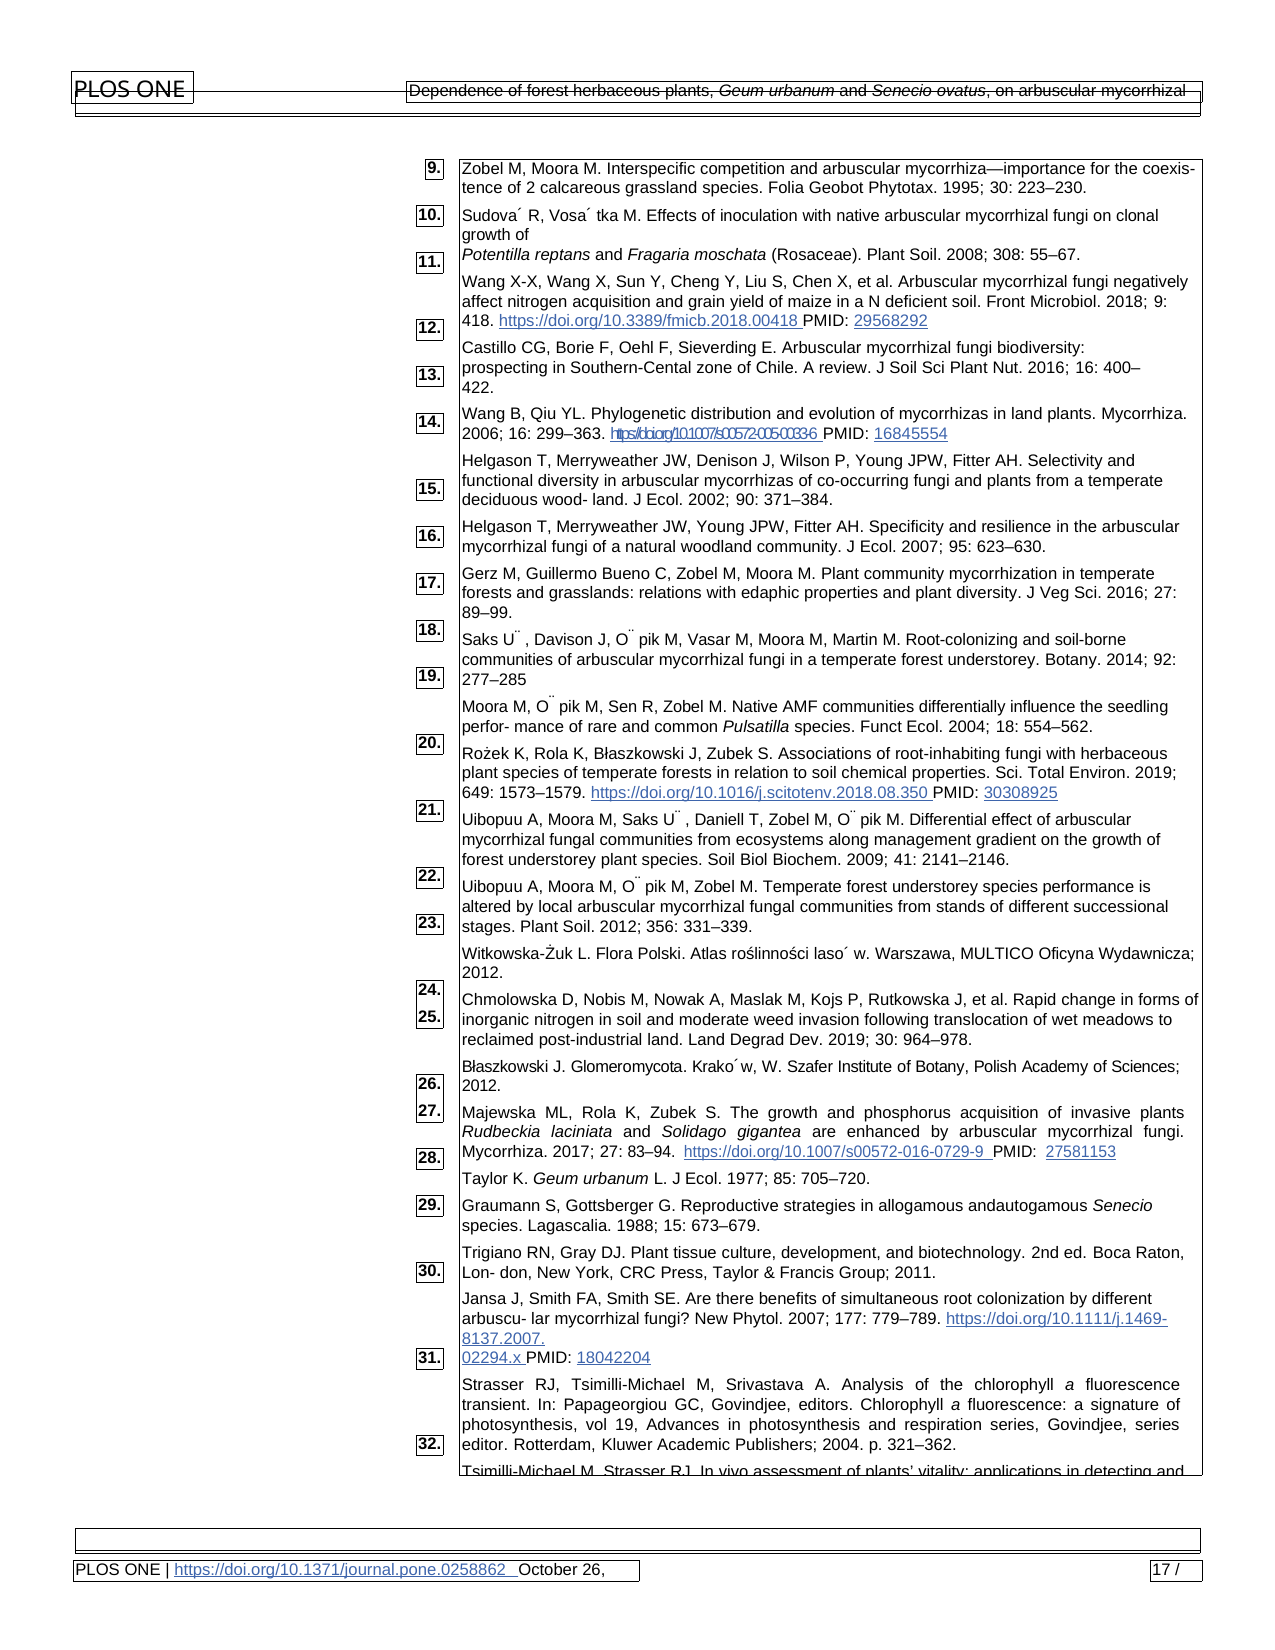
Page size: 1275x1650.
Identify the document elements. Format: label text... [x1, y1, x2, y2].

text 14. [418, 414, 443, 431]
text 10. [418, 206, 443, 224]
text 22. [418, 868, 443, 886]
text Witkowska-Żuk L. Flora Polski. Atlas roślinności laso´ w. Warszawa, MULTICO Oficyna Wydawnicza; 2012. [462, 943, 1202, 982]
text 31. [418, 1349, 443, 1367]
text Błaszkowski J. Glomeromycota. Krako´w, W. Szafer Institute of Botany, Polish Academy of Sciences; 2012. [462, 1055, 1202, 1095]
text Dependence of forest herbaceous plants, Geum urbanum and Senecio ovatus, on arbuscular mycorrhizal fungi [409, 82, 1202, 102]
text Trigiano RN, Gray DJ. Plant tissue culture, development, and biotechnology. 2nd ed. Boca Raton, Lon- don, New York, CRC Press, Taylor & Francis Group; 2011. [462, 1243, 1202, 1282]
text Uibopuu A, Moora M, O¨ pik M, Zobel M. Temperate forest understorey species performance is altered by local arbuscular mycorrhizal fungal communities from stands of different successional stages. Plant Soil. 2012; 356: 331–339. [462, 872, 1195, 936]
text 9. [427, 160, 442, 177]
text 12. [418, 320, 443, 338]
text 23. [418, 915, 443, 932]
text 11. [418, 253, 443, 271]
text Jansa J, Smith FA, Smith SE. Are there benefits of simultaneous root colonization by different arbuscu- lar mycorrhizal fungi? New Phytol. 2007; 177: 779–789. https://doi.org/10.1111/j.1469-8137.2007. [462, 1289, 1202, 1348]
text Moora M, O¨ pik M, Sen R, Zobel M. Native AMF communities differentially influence the seedling perfor- mance of rare and common Pulsatilla species. Funct Ecol. 2004; 18: 554–562. [462, 692, 1202, 736]
text 19. [418, 668, 443, 686]
text Potentilla reptans and Fragaria moschata (Rosaceae). Plant Soil. 2008; 308: 55–67. [462, 244, 1202, 264]
text Majewska ML, Rola K, Zubek S. The growth and phosphorus acquisition of invasive plants Rudbeckia laciniata and Solidago gigantea are enhanced by arbuscular mycorrhizal fungi. Mycorrhiza. 2017; 27: 83–94. https://doi.org/10.1007/s00572-016-0729-9 PMID: 27581153 [462, 1103, 1185, 1161]
text 25. [418, 1007, 443, 1026]
text Wang X-X, Wang X, Sun Y, Cheng Y, Liu S, Chen X, et al. Arbuscular mycorrhizal fungi negatively affect nitrogen acquisition and grain yield of maize in a N deficient soil. Front Microbiol. 2018; 9: 418. https://doi.org/10.3389/fmicb.2018.00418 PMID: 29568292 [462, 272, 1195, 330]
text Taylor K. Geum urbanum L. J Ecol. 1977; 85: 705–720. [462, 1169, 1202, 1188]
text 29. [418, 1196, 443, 1214]
text 21. [418, 801, 443, 819]
text Helgason T, Merryweather JW, Denison J, Wilson P, Young JPW, Fitter AH. Selectivity and functional diversity in arbuscular mycorrhizas of co-occurring fungi and plants from a temperate deciduous wood- land. J Ecol. 2002; 90: 371–384. [462, 451, 1202, 509]
text Helgason T, Merryweather JW, Young JPW, Fitter AH. Specificity and resilience in the arbuscular mycorrhizal fungi of a natural woodland community. J Ecol. 2007; 95: 623–630. [462, 517, 1202, 556]
text 16. [418, 527, 443, 545]
text 15. [418, 480, 443, 498]
text Saks U¨ , Davison J, O¨ pik M, Vasar M, Moora M, Martin M. Root-colonizing and soil-borne communities of arbuscular mycorrhizal fungi in a temperate forest understorey. Botany. 2014; 92: 277–285 [462, 625, 1195, 689]
text 28. [418, 1149, 443, 1167]
text 13. [418, 367, 443, 384]
text 30. [418, 1263, 443, 1280]
text 02294.x PMID: 18042204 [462, 1348, 1202, 1367]
text Dependence of forest herbaceous plants, Geum urbanum and Senecio ovatus, on arbuscular mycorrhizal fungi [409, 92, 1200, 102]
text Wang B, Qiu YL. Phylogenetic distribution and evolution of mycorrhizas in land plants. Mycorrhiza. 2006; 16: 299–363. https://doi.org/10.1007/s00572-005-0033-6 PMID: 16845554 [462, 404, 1195, 443]
text Tsimilli-Michael M, Strasser RJ. In vivo assessment of plants’ vitality: applications in detecting and eval- uating the impact of mycorrhization on host plants. In: Varma A, editor. Mycorrhiza: state of the art, genetics and molecular biology, eco-function, biotechnology, ecophysiology, structure and systematics. 3rd ed. New York, Springer; 2008. p. 679–703. [462, 1461, 1199, 1475]
text 24. [418, 981, 443, 999]
text Zobel M, Moora M. Interspecific competition and arbuscular mycorrhiza—importance for the coexis- tence of 2 calcareous grassland species. Folia Geobot Phytotax. 1995; 30: 223–230. [462, 160, 1202, 197]
text 17 / 19 [1152, 1561, 1202, 1581]
text Graumann S, Gottsberger G. Reproductive strategies in allogamous andautogamous Senecio species. Lagascalia. 1988; 15: 673–679. [462, 1196, 1202, 1235]
text 17. [418, 574, 443, 592]
text Gerz M, Guillermo Bueno C, Zobel M, Moora M. Plant community mycorrhization in temperate forests and grasslands: relations with edaphic properties and plant diversity. J Veg Sci. 2016; 27: 89–99. [462, 563, 1202, 622]
text 32. [418, 1436, 443, 1453]
text 26. [418, 1075, 443, 1093]
text Sudova´ R, Vosa´ tka M. Effects of inoculation with native arbuscular mycorrhizal fungi on clonal growth of [462, 204, 1202, 244]
text 18. [418, 621, 443, 639]
text PLOS ONE [73, 73, 193, 103]
text PLOS ONE | https://doi.org/10.1371/journal.pone.0258862 October 26, 2021 [75, 1561, 639, 1581]
text Strasser RJ, Tsimilli-Michael M, Srivastava A. Analysis of the chlorophyll a fluorescence transient. In: Papageorgiou GC, Govindjee, editors. Chlorophyll a fluorescence: a signature of photosynthesis, vol 19, Advances in photosynthesis and respiration series, Govindjee, series editor. Rotterdam, Kluwer Academic Publishers; 2004. p. 321–362. [462, 1375, 1180, 1453]
text Rożek K, Rola K, Błaszkowski J, Zubek S. Associations of root-inhabiting fungi with herbaceous plant species of temperate forests in relation to soil chemical properties. Sci. Total Environ. 2019; 649: 1573–1579. https://doi.org/10.1016/j.scitotenv.2018.08.350 PMID: 30308925 [462, 743, 1202, 802]
text Castillo CG, Borie F, Oehl F, Sieverding E. Arbuscular mycorrhizal fungi biodiversity: prospecting in Southern-Cental zone of Chile. A review. J Soil Sci Plant Nut. 2016; 16: 400–422. [462, 338, 1168, 397]
text Uibopuu A, Moora M, Saks U¨ , Daniell T, Zobel M, O¨ pik M. Differential effect of arbuscular mycorrhizal fungal communities from ecosystems along management gradient on the growth of forest understorey plant species. Soil Biol Biochem. 2009; 41: 2141–2146. [462, 807, 1202, 869]
text 20. [418, 735, 443, 752]
text 27. [418, 1101, 443, 1120]
text Chmolowska D, Nobis M, Nowak A, Maslak M, Kojs P, Rutkowska J, et al. Rapid change in forms of inorganic nitrogen in soil and moderate weed invasion following translocation of wet meadows to reclaimed post-industrial land. Land Degrad Dev. 2019; 30: 964–978. [462, 990, 1202, 1048]
